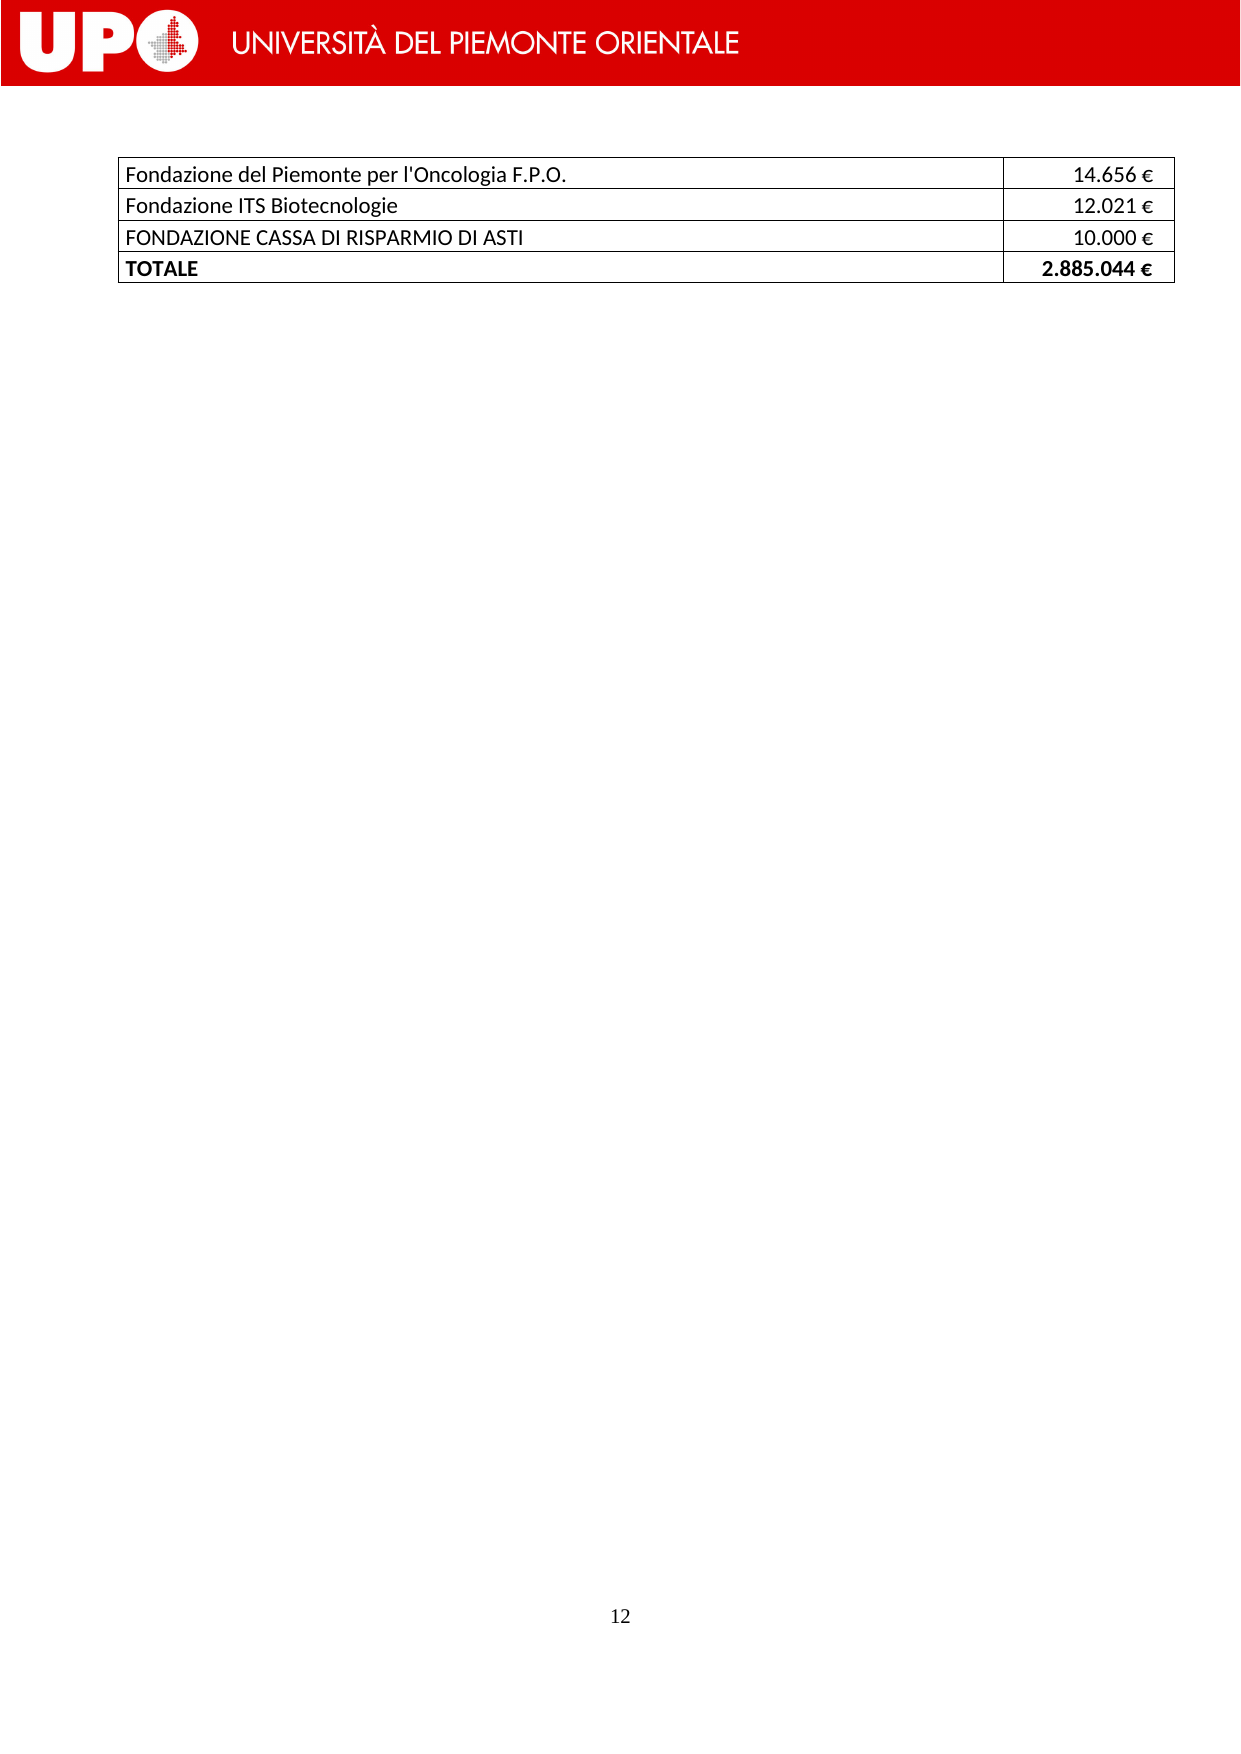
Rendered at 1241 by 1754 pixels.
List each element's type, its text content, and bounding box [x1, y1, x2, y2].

table_cell 14.656 € [1004, 158, 1174, 188]
table_cell FONDAZIONE CASSA DI RISPARMIO DI ASTI [119, 221, 1003, 251]
table_cell 10.000 € [1004, 221, 1174, 251]
table_cell 2.885.044 € [1004, 252, 1174, 282]
table_cell TOTALE [119, 252, 1003, 282]
table_cell Fondazione ITS Biotecnologie [119, 189, 1003, 219]
table_cell Fondazione del Piemonte per l'Oncologia F.P.O. [119, 158, 1003, 188]
table_cell 12.021 € [1004, 189, 1174, 219]
